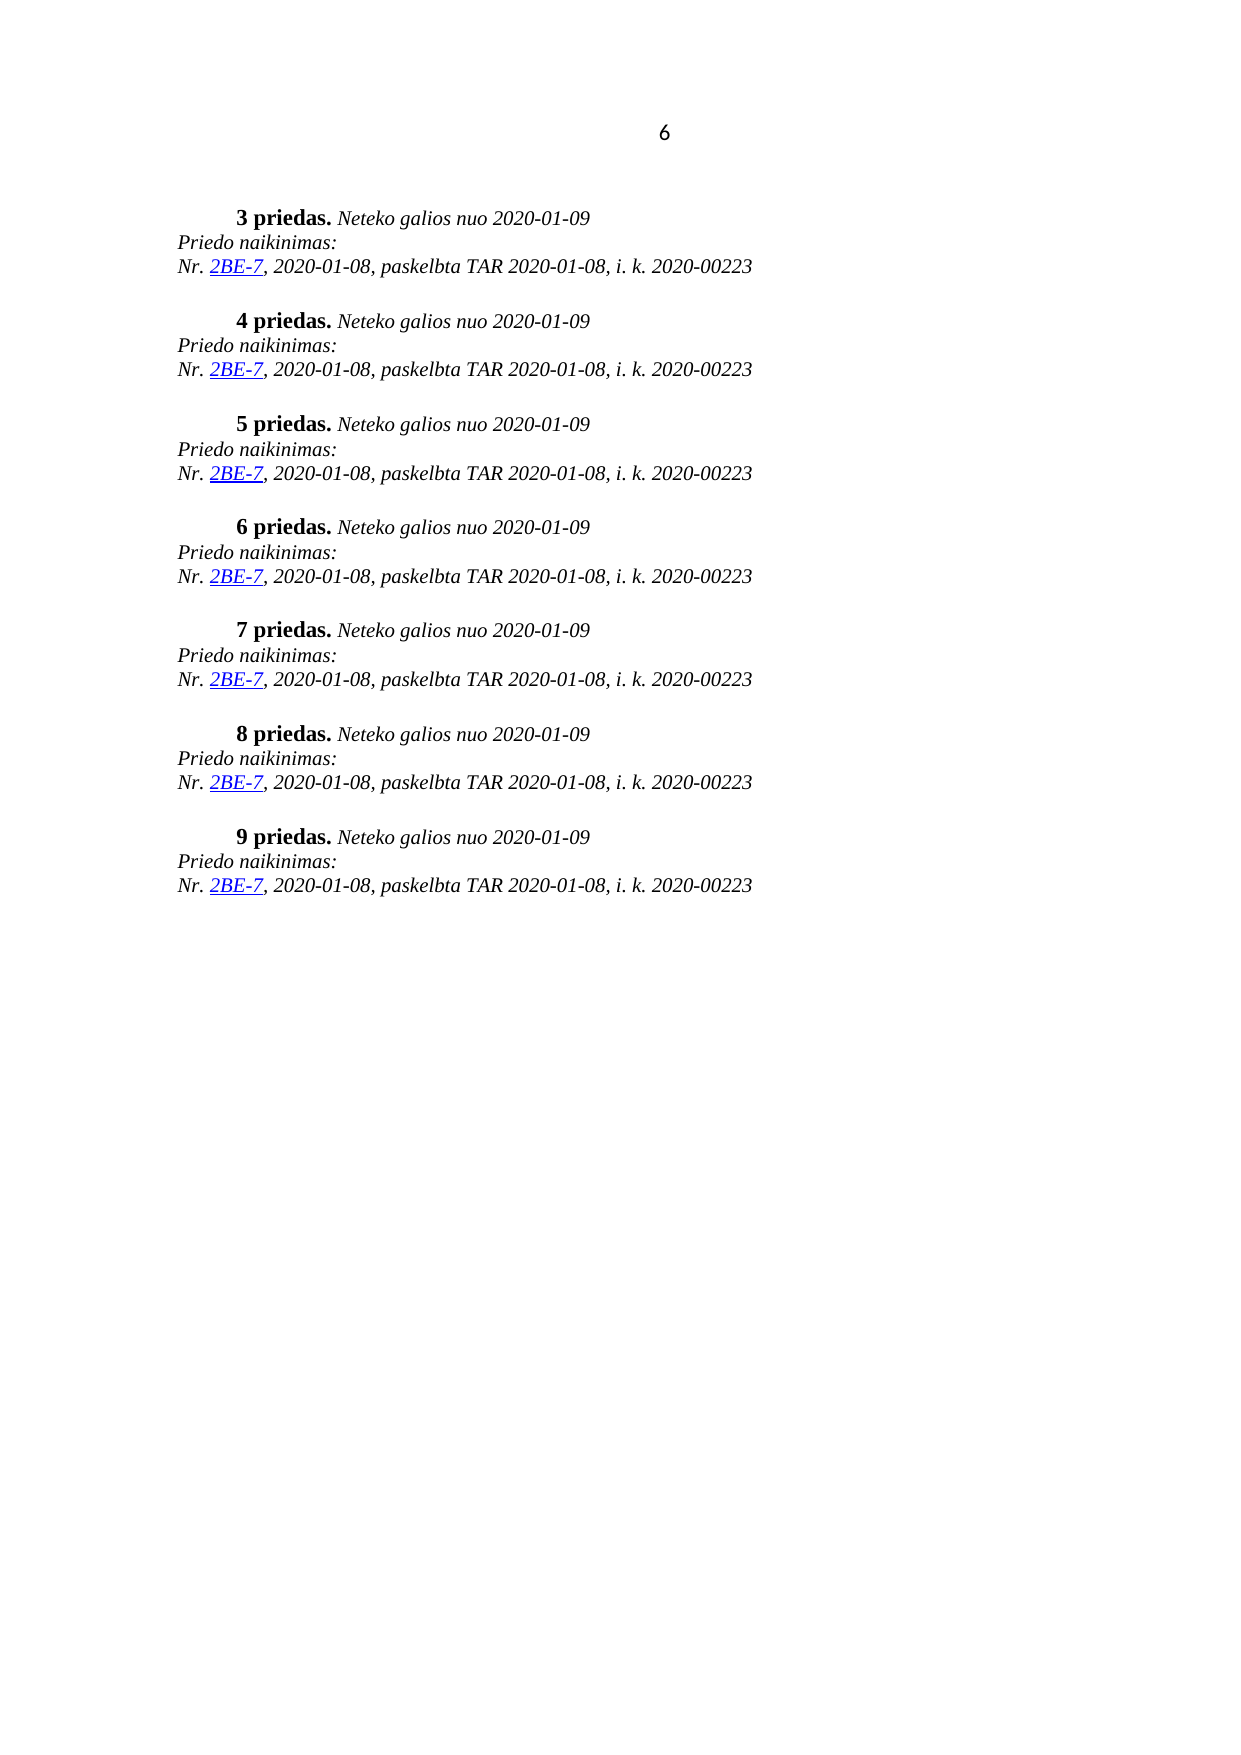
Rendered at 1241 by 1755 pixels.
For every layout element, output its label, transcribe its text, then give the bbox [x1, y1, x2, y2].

text Priedo naikinimas: [177, 849, 1152, 873]
text Priedo naikinimas: [177, 643, 1152, 667]
text 7 priedas. Neteko galios nuo 2020-01-09 [177, 617, 1152, 643]
text 8 priedas. Neteko galios nuo 2020-01-09 [177, 720, 1152, 746]
text Nr. 2BE-7, 2020-01-08, paskelbta TAR 2020-01-08, i. k. 2020-00223 [177, 254, 1152, 278]
text 6 priedas. Neteko galios nuo 2020-01-09 [177, 513, 1152, 540]
text Nr. 2BE-7, 2020-01-08, paskelbta TAR 2020-01-08, i. k. 2020-00223 [177, 357, 1152, 381]
text Nr. 2BE-7, 2020-01-08, paskelbta TAR 2020-01-08, i. k. 2020-00223 [177, 564, 1152, 588]
text Priedo naikinimas: [177, 333, 1152, 357]
text Nr. 2BE-7, 2020-01-08, paskelbta TAR 2020-01-08, i. k. 2020-00223 [177, 461, 1152, 484]
text Priedo naikinimas: [177, 540, 1152, 564]
text Priedo naikinimas: [177, 746, 1152, 770]
text Nr. 2BE-7, 2020-01-08, paskelbta TAR 2020-01-08, i. k. 2020-00223 [177, 873, 1152, 897]
text 4 priedas. Neteko galios nuo 2020-01-09 [177, 307, 1152, 333]
text Priedo naikinimas: [177, 436, 1152, 461]
text Priedo naikinimas: [177, 230, 1152, 254]
text Nr. 2BE-7, 2020-01-08, paskelbta TAR 2020-01-08, i. k. 2020-00223 [177, 770, 1152, 794]
text Nr. 2BE-7, 2020-01-08, paskelbta TAR 2020-01-08, i. k. 2020-00223 [177, 667, 1152, 691]
text 5 priedas. Neteko galios nuo 2020-01-09 [177, 410, 1152, 436]
text 3 priedas. Neteko galios nuo 2020-01-09 [177, 204, 1152, 230]
text 9 priedas. Neteko galios nuo 2020-01-09 [177, 823, 1152, 849]
